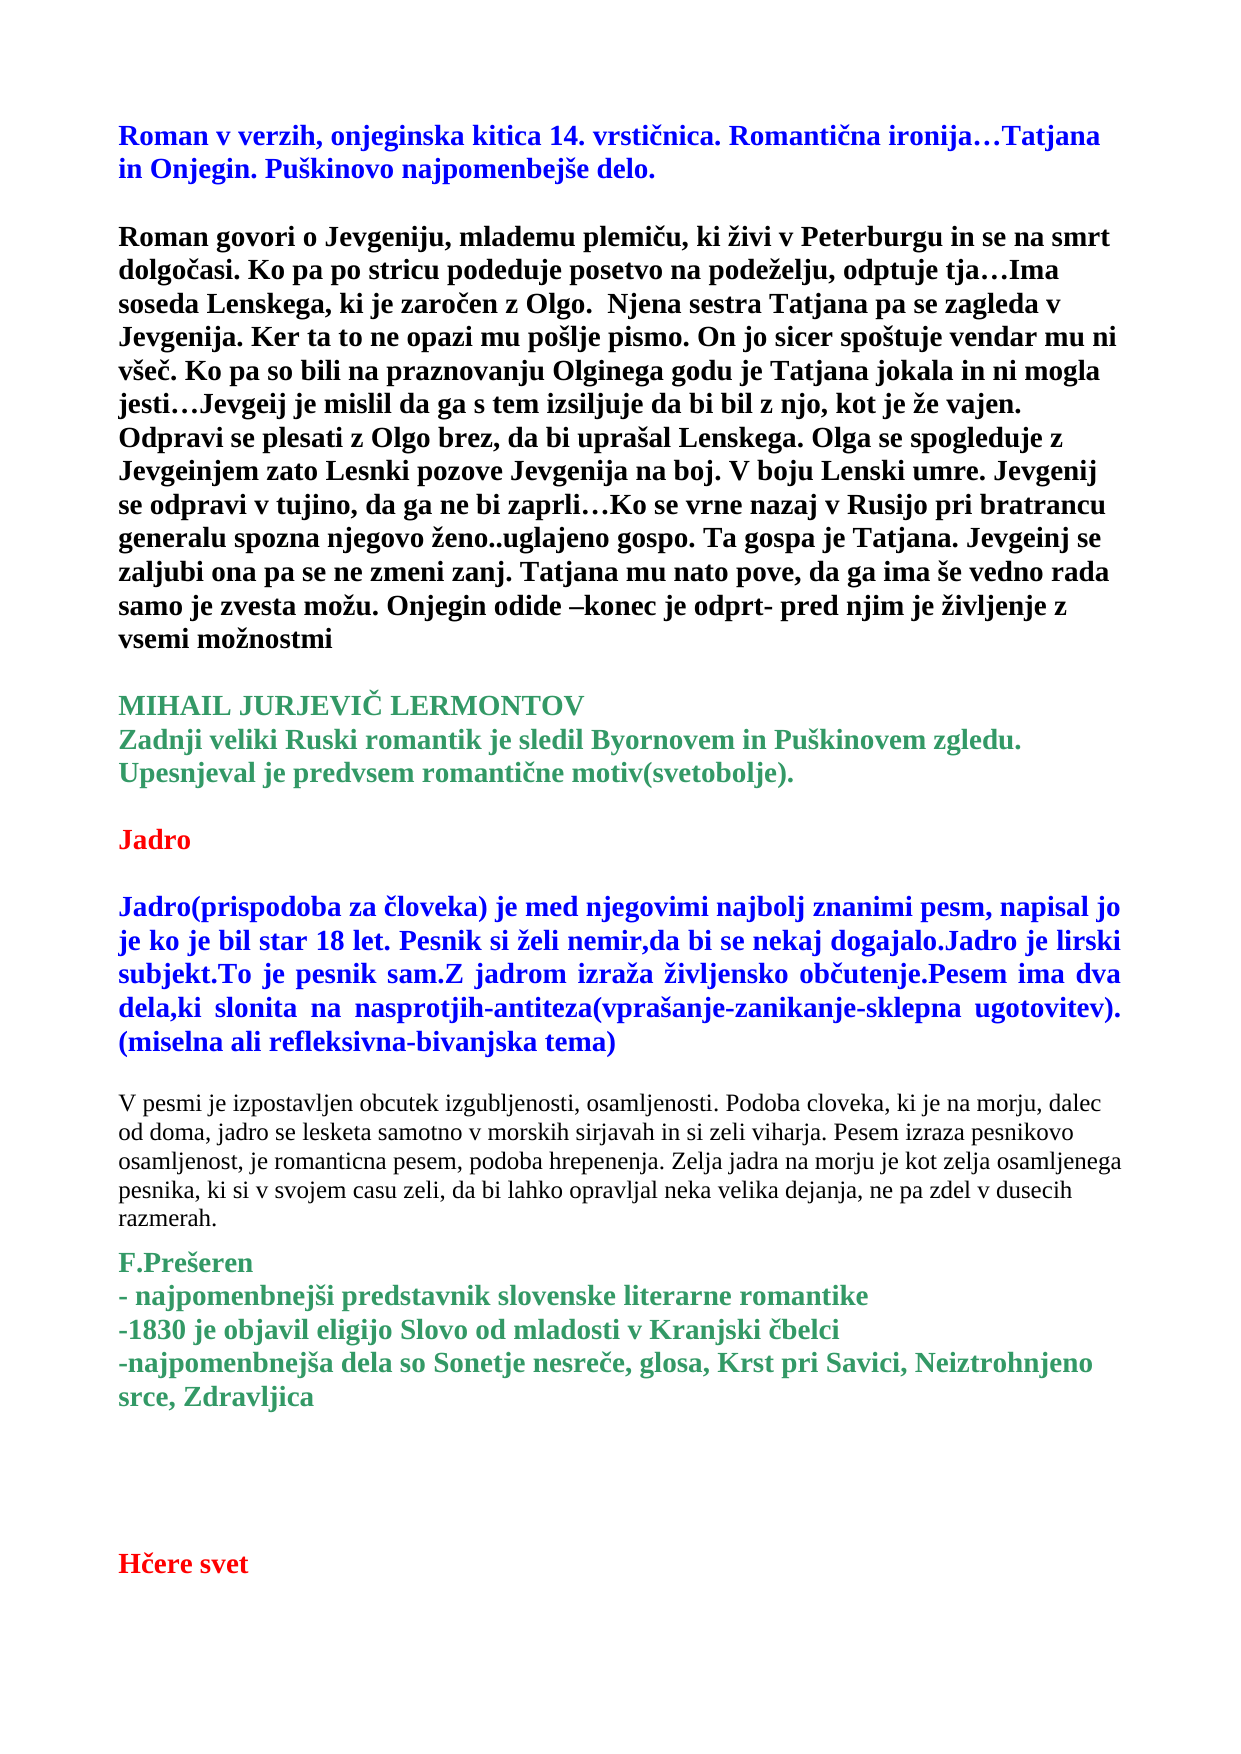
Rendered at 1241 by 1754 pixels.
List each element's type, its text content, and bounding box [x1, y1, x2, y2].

text MIHAIL JURJEVIČ LERMONTOV [118, 688, 1122, 722]
text Zadnji veliki Ruski romantik je sledil Byornovem in Puškinovem zgledu. Upesnjeval je predvsem romantične motiv(svetobolje). [118, 722, 1122, 789]
text Roman govori o Jevgeniju, mlademu plemiču, ki živi v Peterburgu in se na smrt dolgočasi. Ko pa po stricu podeduje posetvo na podeželju, odptuje tja…Ima soseda Lenskega, ki je zaročen z Olgo. Njena sestra Tatjana pa se zagleda v Jevgenija. Ker ta to ne opazi mu pošlje pismo. On jo sicer spoštuje vendar mu ni všeč. Ko pa so bili na praznovanju Olginega godu je Tatjana jokala in ni mogla jesti…Jevgeij je mislil da ga s tem izsiljuje da bi bil z njo, kot je že vajen. Odpravi se plesati z Olgo brez, da bi uprašal Lenskega. Olga se spogleduje z Jevgeinjem zato Lesnki pozove Jevgenija na boj. V boju Lenski umre. Jevgenij se odpravi v tujino, da ga ne bi zaprli…Ko se vrne nazaj v Rusijo pri bratrancu generalu spozna njegovo ženo..uglajeno gospo. Ta gospa je Tatjana. Jevgeinj se zaljubi ona pa se ne zmeni zanj. Tatjana mu nato pove, da ga ima še vedno rada samo je zvesta možu. Onjegin odide –konec je odprt- pred njim je življenje z vsemi možnostmi [118, 219, 1122, 655]
text Roman v verzih, onjeginska kitica 14. vrstičnica. Romantična ironija…Tatjana in Onjegin. Puškinovo najpomenbejše delo. [118, 118, 1122, 185]
text Hčere svet [118, 1547, 1122, 1580]
text -najpomenbnejša dela so Sonetje nesreče, glosa, Krst pri Savici, Neiztrohnjeno srce, Zdravljica [118, 1345, 1122, 1412]
text V pesmi je izpostavljen obcutek izgubljenosti, osamljenosti. Podoba cloveka, ki je na morju, dalec od doma, jadro se lesketa samotno v morskih sirjavah in si zeli viharja. Pesem izraza pesnikovo osamljenost, je romanticna pesem, podoba hrepenenja. Zelja jadra na morju je kot zelja osamljenega pesnika, ki si v svojem casu zeli, da bi lahko opravljal neka velika dejanja, ne pa zdel v dusecih razmerah. [118, 1088, 1122, 1232]
text Jadro(prispodoba za človeka) je med njegovimi najbolj znanimi pesm, napisal jo je ko je bil star 18 let. Pesnik si želi nemir,da bi se nekaj dogajalo.Jadro je lirski subjekt.To je pesnik sam.Z jadrom izraža življensko občutenje.Pesem ima dva dela,ki slonita na nasprotjih-antiteza(vprašanje-zanikanje-sklepna ugotovitev). (miselna ali refleksivna-bivanjska tema) [118, 889, 1122, 1057]
text F.Prešeren [118, 1245, 1122, 1278]
text Jadro [118, 822, 1122, 856]
text - najpomenbnejši predstavnik slovenske literarne romantike [118, 1278, 1122, 1312]
text -1830 je objavil eligijo Slovo od mladosti v Kranjski čbelci [118, 1312, 1122, 1345]
